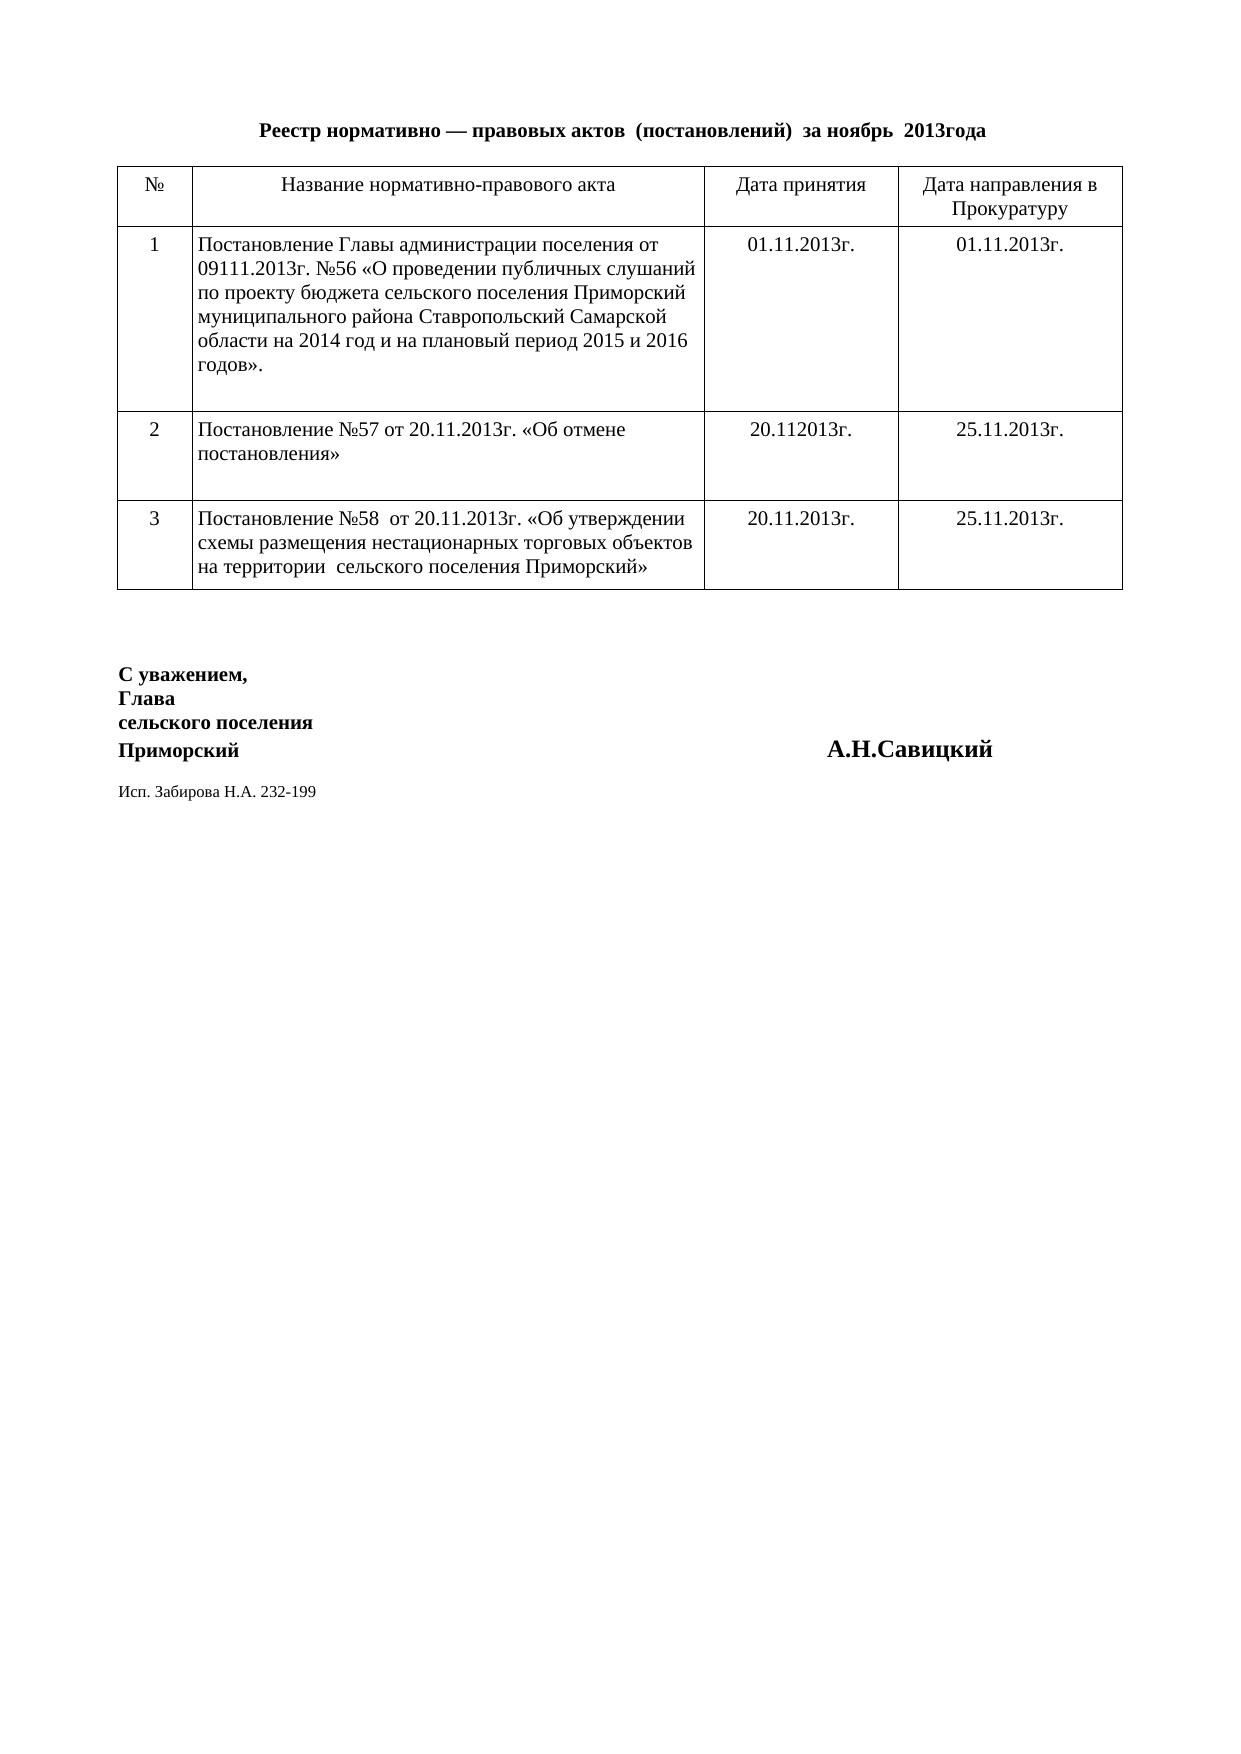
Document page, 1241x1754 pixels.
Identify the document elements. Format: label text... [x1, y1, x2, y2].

text Исп. Забирова Н.А. 232-199 [118, 782, 1122, 801]
table_header № [118, 167, 192, 226]
text сельского поселения [118, 710, 1122, 734]
table_cell Постановление Главы администрации поселения от 09111.2013г. №56 «О проведении публичных слушаний по проекту бюджета сельского поселения Приморский муниципального района Ставропольский Самарской области на 2014 год и на плановый период 2015 и 2016 годов». [193, 227, 704, 411]
table_cell 25.11.2013г. [899, 501, 1122, 589]
table_header Дата направления в Прокуратуру [899, 167, 1122, 226]
table_header Дата принятия [705, 167, 898, 226]
text С уважением, [118, 662, 1122, 686]
table_cell 20.112013г. [705, 412, 898, 500]
table_cell 25.11.2013г. [899, 412, 1122, 500]
table_cell Постановление №58 от 20.11.2013г. «Об утверждении схемы размещения нестационарных торговых объектов на территории сельского поселения Приморский» [193, 501, 704, 589]
table_header Название нормативно-правового акта [193, 167, 704, 226]
table_cell 3 [118, 501, 192, 589]
table_cell 2 [118, 412, 192, 500]
text Реестр нормативно — правовых актов (постановлений) за ноябрь 2013года [118, 118, 1122, 142]
table_cell Постановление №57 от 20.11.2013г. «Об отмене постановления» [193, 412, 704, 500]
table_cell 01.11.2013г. [705, 227, 898, 411]
text Глава [118, 686, 1122, 710]
table_cell 01.11.2013г. [899, 227, 1122, 411]
table_cell 1 [118, 227, 192, 411]
text Приморский А.Н.Савицкий [118, 734, 1122, 763]
table_cell 20.11.2013г. [705, 501, 898, 589]
